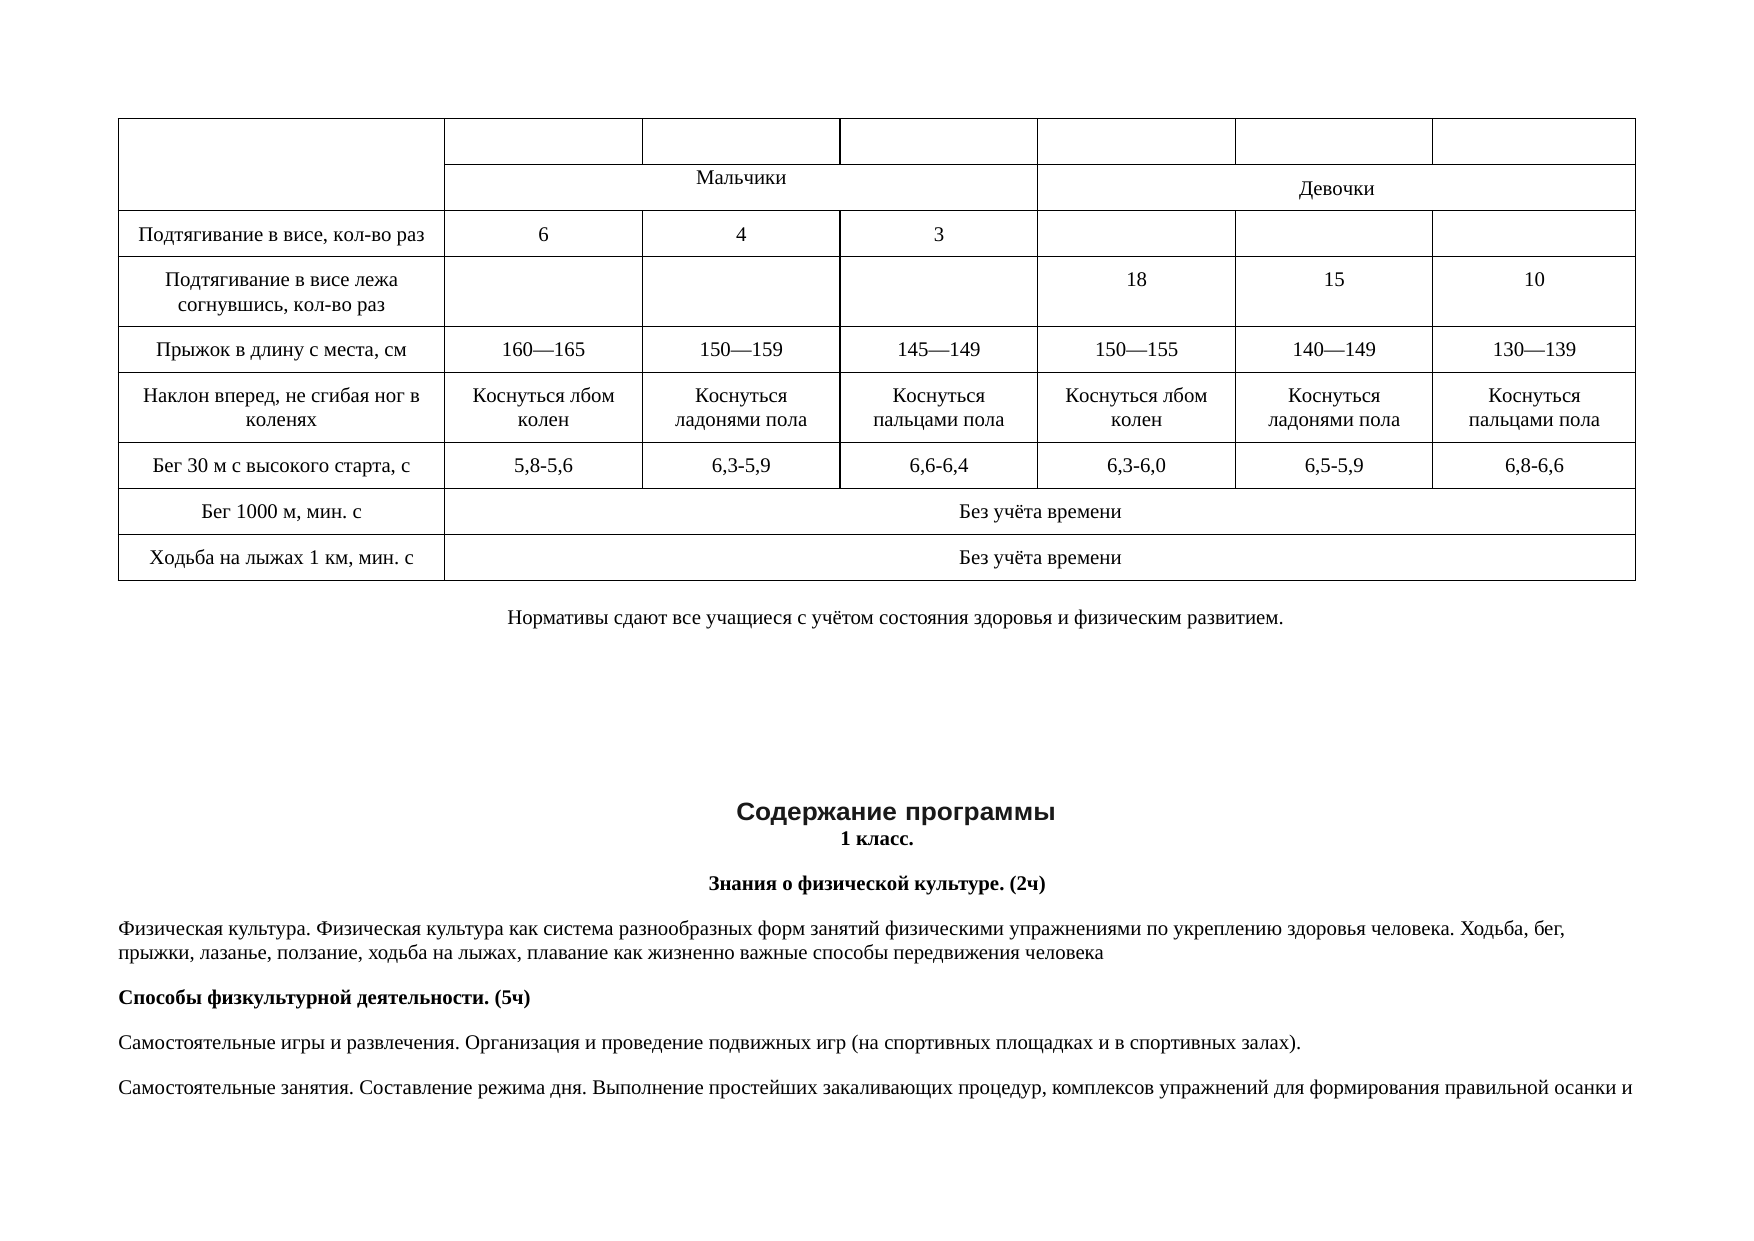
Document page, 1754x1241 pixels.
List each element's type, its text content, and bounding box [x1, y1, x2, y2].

table_cell Прыжок в длину с места, см [119, 327, 444, 372]
text Физическая культура. Физическая культура как система разнообразных форм занятий физическими упражнениями по укреплению здоровья человека. Ходьба, бег, прыжки, лазанье, ползание, ходьба на лыжах, плавание как жизненно важные способы передвижения человека [118, 916, 1636, 964]
table_cell 160—165 [445, 327, 642, 372]
table_cell [1433, 119, 1635, 164]
table_cell Коснуться ладонями пола [643, 373, 839, 442]
table_cell Коснуться ладонями пола [1236, 373, 1432, 442]
table_cell 6,3-5,9 [643, 443, 839, 488]
table_cell Коснуться лбом колен [445, 373, 642, 442]
table_cell [1038, 211, 1235, 256]
table_cell [841, 119, 1037, 164]
table_cell Без учёта времени [445, 489, 1635, 534]
table_cell Коснуться лбом колен [1038, 373, 1235, 442]
table_cell 130—139 [1433, 327, 1635, 372]
table_cell Ходьба на лыжах 1 км, мин. с [119, 535, 444, 580]
table_cell Бег 1000 м, мин. с [119, 489, 444, 534]
table_cell Мальчики [445, 165, 1037, 210]
table_cell 150—155 [1038, 327, 1235, 372]
table_header [119, 119, 444, 210]
table_cell [1236, 211, 1432, 256]
text Нормативы сдают все учащиеся с учётом состояния здоровья и физическим развитием. [156, 605, 1636, 629]
table_cell [1433, 211, 1635, 256]
text Содержание программы [156, 797, 1636, 826]
table_cell 145—149 [841, 327, 1037, 372]
table_cell 6,8-6,6 [1433, 443, 1635, 488]
table_cell Бег 30 м с высокого старта, с [119, 443, 444, 488]
table_cell Подтягивание в висе, кол-во раз [119, 211, 444, 256]
table_cell [643, 257, 839, 326]
table_cell 15 [1236, 257, 1432, 326]
table_cell Подтягивание в висе лежа согнувшись, кол-во раз [119, 257, 444, 326]
table_cell 6,5-5,9 [1236, 443, 1432, 488]
table_cell 6,3-6,0 [1038, 443, 1235, 488]
table_cell [643, 119, 839, 164]
table_cell 18 [1038, 257, 1235, 326]
text Самостоятельные занятия. Составление режима дня. Выполнение простейших закаливающих процедур, комплексов упражнений для формирования правильной осанки и [118, 1074, 1636, 1099]
table_cell Девочки [1038, 165, 1635, 210]
table_cell Коснуться пальцами пола [1433, 373, 1635, 442]
text Знания о физической культуре. (2ч) [118, 871, 1636, 895]
table_cell [841, 257, 1037, 326]
table_cell [445, 257, 642, 326]
table_cell 4 [643, 211, 839, 256]
table_cell Без учёта времени [445, 535, 1635, 580]
text 1 класс. [118, 826, 1636, 850]
table_cell [445, 119, 642, 164]
table_cell 10 [1433, 257, 1635, 326]
text Способы физкультурной деятельности. (5ч) [118, 985, 1636, 1009]
table_cell Наклон вперед, не сгибая ног в коленях [119, 373, 444, 442]
table_cell 6 [445, 211, 642, 256]
table_cell [1038, 119, 1235, 164]
table_cell 150—159 [643, 327, 839, 372]
text Самостоятельные игры и развлечения. Организация и проведение подвижных игр (на спортивных площадках и в спортивных залах). [118, 1030, 1636, 1054]
table_cell 140—149 [1236, 327, 1432, 372]
table_cell 3 [841, 211, 1037, 256]
table_cell [1236, 119, 1432, 164]
table_cell 6,6-6,4 [841, 443, 1037, 488]
table_cell 5,8-5,6 [445, 443, 642, 488]
table_cell Коснуться пальцами пола [841, 373, 1037, 442]
